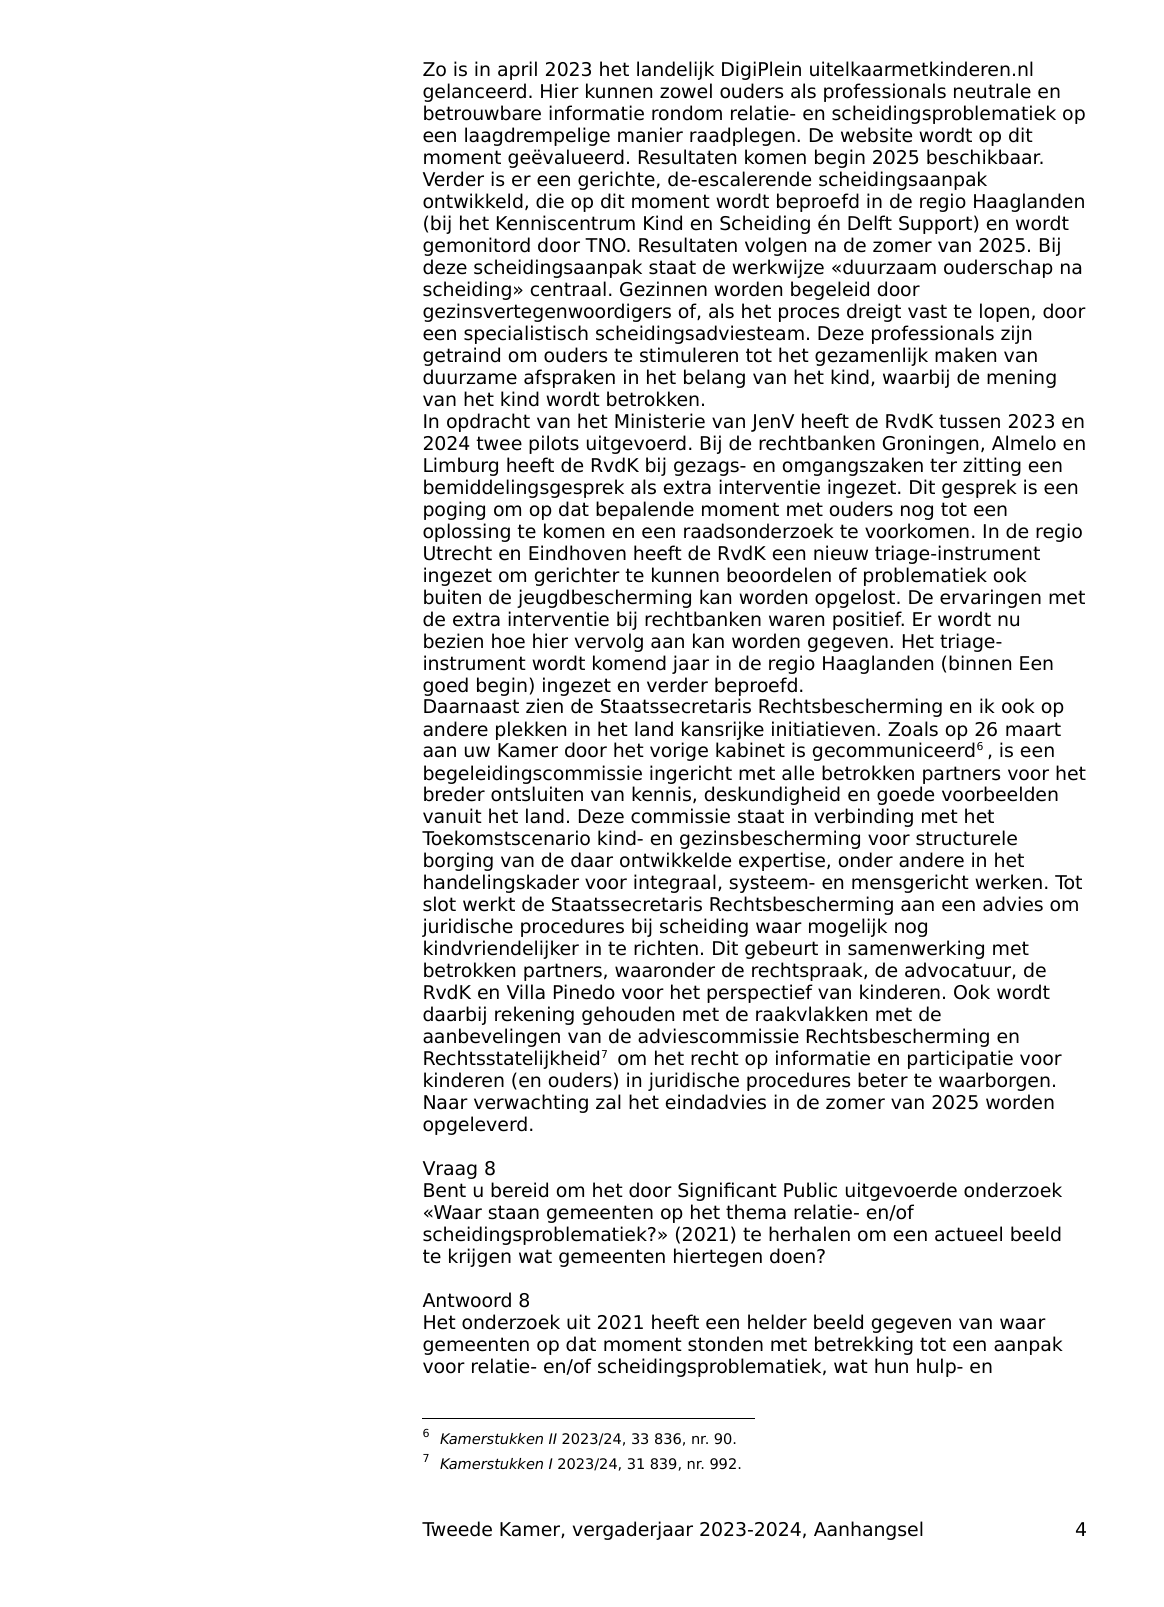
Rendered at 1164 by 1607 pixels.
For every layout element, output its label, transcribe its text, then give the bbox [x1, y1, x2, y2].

text Zo is in april 2023 het landelijk DigiPlein uitelkaarmetkinderen.nl gelanceerd. Hier kunnen zowel ouders als professionals neutrale en betrouwbare informatie rondom relatie- en scheidingsproblematiek op een laagdrempelige manier raadplegen. De website wordt op dit moment geëvalueerd. Resultaten komen begin 2025 beschikbaar. Verder is er een gerichte, de-escalerende scheidingsaanpak ontwikkeld, die op dit moment wordt beproefd in de regio Haaglanden (bij het Kenniscentrum Kind en Scheiding én Delft Support) en wordt gemonitord door TNO. Resultaten volgen na de zomer van 2025. Bij deze scheidingsaanpak staat de werkwijze «duurzaam ouderschap na scheiding» centraal. Gezinnen worden begeleid door gezinsvertegenwoordigers of, als het proces dreigt vast te lopen, door een specialistisch scheidingsadviesteam. Deze professionals zijn getraind om ouders te stimuleren tot het gezamenlijk maken van duurzame afspraken in het belang van het kind, waarbij de mening van het kind wordt betrokken. [422, 59, 1087, 411]
text Kamerstukken I 2023/24, 31 839, nr. 992. [422, 1452, 1087, 1474]
text Antwoord 8 [422, 1290, 1087, 1312]
text Bent u bereid om het door Significant Public uitgevoerde onderzoek «Waar staan gemeenten op het thema relatie- en/of scheidingsproblematiek?» (2021) te herhalen om een actueel beeld te krijgen wat gemeenten hiertegen doen? [422, 1180, 1087, 1268]
text Het onderzoek uit 2021 heeft een helder beeld gegeven van waar gemeenten op dat moment stonden met betrekking tot een aanpak voor relatie- en/of scheidingsproblematiek, wat hun hulp- en [422, 1312, 1087, 1378]
text In opdracht van het Ministerie van JenV heeft de RvdK tussen 2023 en 2024 twee pilots uitgevoerd. Bij de rechtbanken Groningen, Almelo en Limburg heeft de RvdK bij gezags- en omgangszaken ter zitting een bemiddelingsgesprek als extra interventie ingezet. Dit gesprek is een poging om op dat bepalende moment met ouders nog tot een oplossing te komen en een raadsonderzoek te voorkomen. In de regio Utrecht en Eindhoven heeft de RvdK een nieuw triage-instrument ingezet om gerichter te kunnen beoordelen of problematiek ook buiten de jeugdbescherming kan worden opgelost. De ervaringen met de extra interventie bij rechtbanken waren positief. Er wordt nu bezien hoe hier vervolg aan kan worden gegeven. Het triage-instrument wordt komend jaar in de regio Haaglanden (binnen Een goed begin) ingezet en verder beproefd. [422, 411, 1087, 696]
text Vraag 8 [422, 1158, 1087, 1180]
text Kamerstukken II 2023/24, 33 836, nr. 90. [422, 1427, 1087, 1449]
text Daarnaast zien de Staatssecretaris Rechtsbescherming en ik ook op andere plekken in het land kansrijke initiatieven. Zoals op 26 maart aan uw Kamer door het vorige kabinet is gecommuniceerd, is een begeleidingscommissie ingericht met alle betrokken partners voor het breder ontsluiten van kennis, deskundigheid en goede voorbeelden vanuit het land. Deze commissie staat in verbinding met het Toekomstscenario kind- en gezinsbescherming voor structurele borging van de daar ontwikkelde expertise, onder andere in het handelingskader voor integraal, systeem- en mensgericht werken. Tot slot werkt de Staatssecretaris Rechtsbescherming aan een advies om juridische procedures bij scheiding waar mogelijk nog kindvriendelijker in te richten. Dit gebeurt in samenwerking met betrokken partners, waaronder de rechtspraak, de advocatuur, de RvdK en Villa Pinedo voor het perspectief van kinderen. Ook wordt daarbij rekening gehouden met de raakvlakken met de aanbevelingen van de adviescommissie Rechtsbescherming en Rechtsstatelijkheid om het recht op informatie en participatie voor kinderen (en ouders) in juridische procedures beter te waarborgen. Naar verwachting zal het eindadvies in de zomer van 2025 worden opgeleverd. [422, 696, 1087, 1136]
